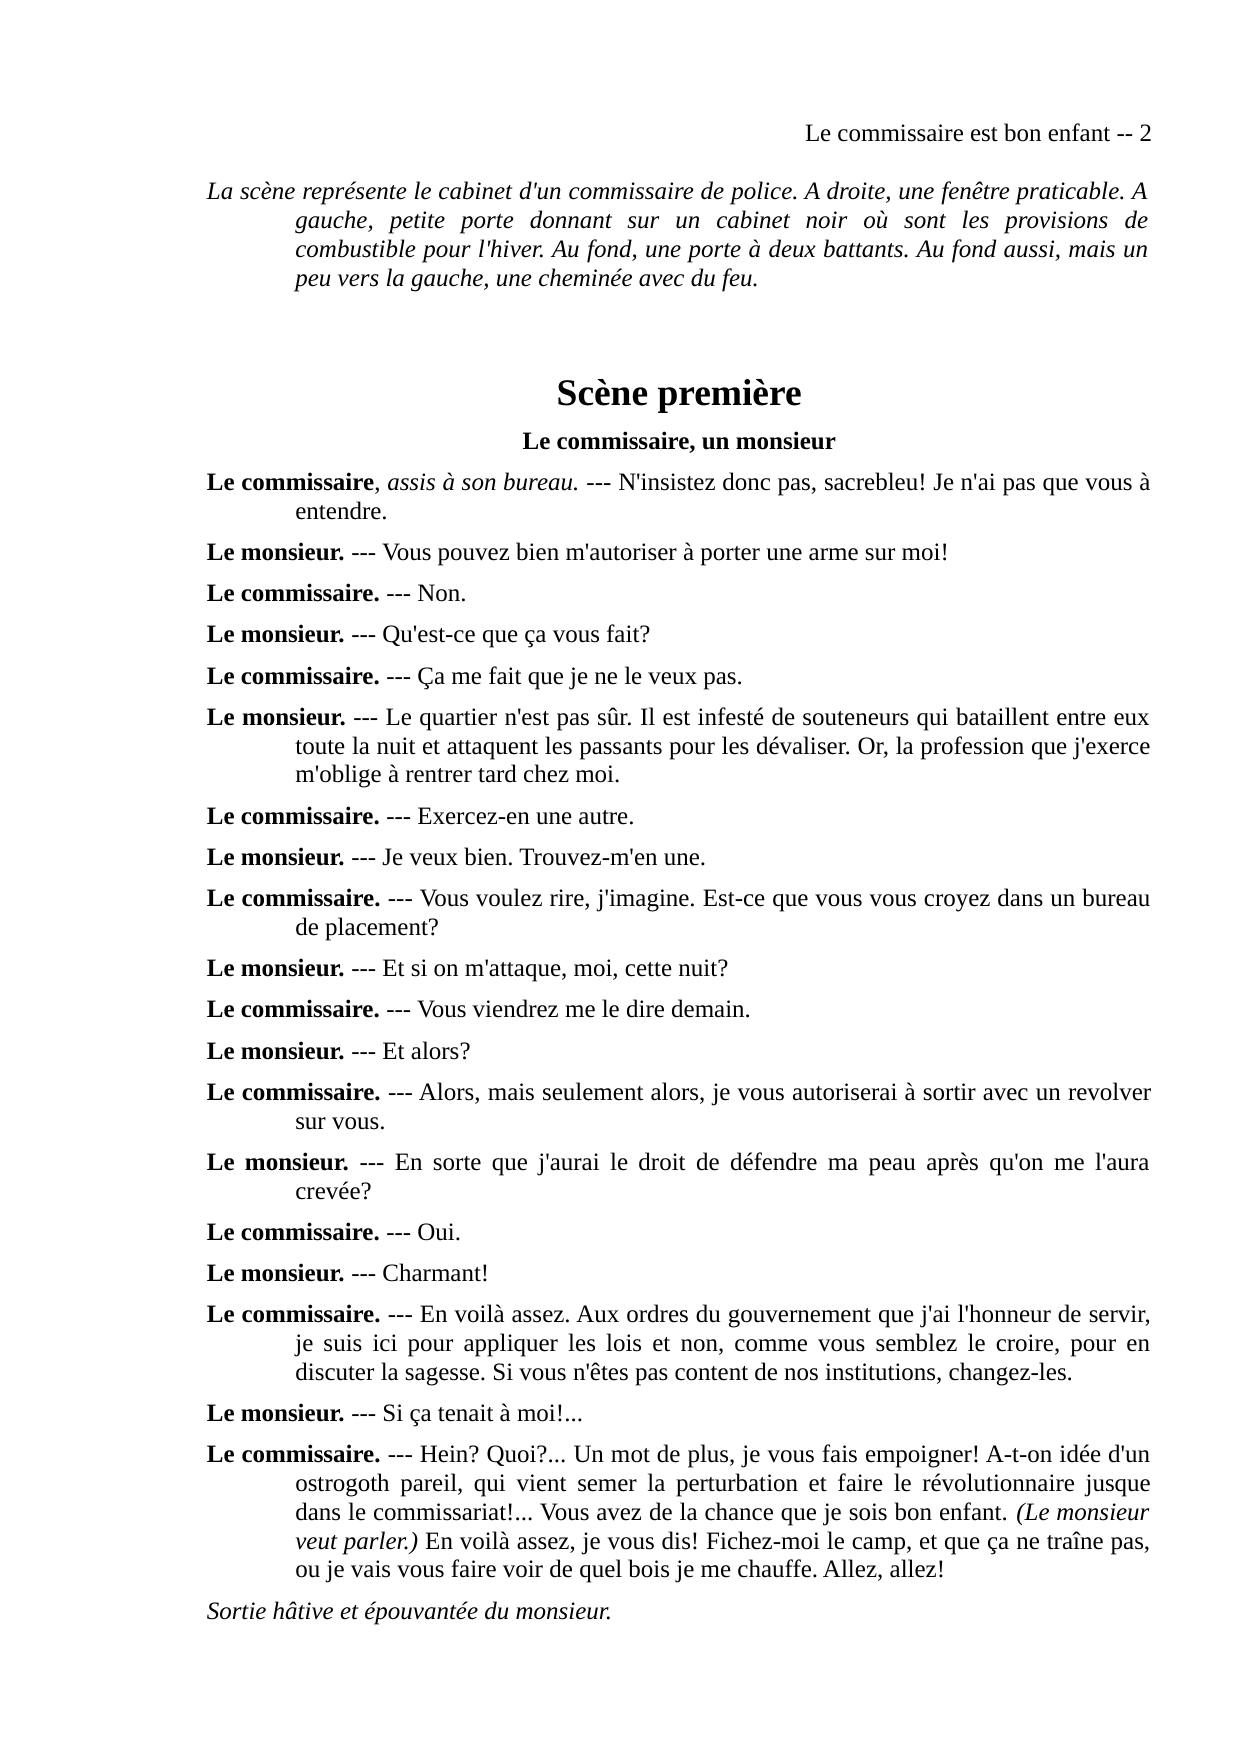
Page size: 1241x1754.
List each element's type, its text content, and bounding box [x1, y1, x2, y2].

text Le monsieur. --- Qu'est-ce que ça vous fait? [207, 619, 1152, 648]
text Le monsieur. --- Je veux bien. Trouvez-m'en une. [207, 842, 1152, 871]
text Le commissaire. --- Ça me fait que je ne le veux pas. [207, 661, 1152, 689]
text Le monsieur. --- Le quartier n'est pas sûr. Il est infesté de souteneurs qui bataillent entre eux toute la nuit et attaquent les passants pour les dévaliser. Or, la profession que j'exerce m'oblige à rentrer tard chez moi. [207, 702, 1152, 788]
text La scène représente le cabinet d'un commissaire de police. A droite, une fenêtre praticable. A gauche, petite porte donnant sur un cabinet noir où sont les provisions de combustible pour l'hiver. Au fond, une porte à deux battants. Au fond aussi, mais un peu vers la gauche, une cheminée avec du feu. [207, 176, 1152, 291]
text Le commissaire, un monsieur [207, 426, 1152, 454]
text Le commissaire. --- Vous voulez rire, j'imagine. Est-ce que vous vous croyez dans un bureau de placement? [207, 883, 1152, 941]
text Le monsieur. --- Et si on m'attaque, moi, cette nuit? [207, 953, 1152, 982]
subtitle Scène première [207, 370, 1152, 413]
text Le commissaire. --- Non. [207, 578, 1152, 607]
text Le monsieur. --- Si ça tenait à moi!... [207, 1398, 1152, 1427]
text Sortie hâtive et épouvantée du monsieur. [207, 1596, 1152, 1624]
text Le commissaire. --- Hein? Quoi?... Un mot de plus, je vous fais empoigner! A-t-on idée d'un ostrogoth pareil, qui vient semer la perturbation et faire le révolutionnaire jusque dans le commissariat!... Vous avez de la chance que je sois bon enfant. (Le monsieur veut parler.) En voilà assez, je vous dis! Fichez-moi le camp, et que ça ne traîne pas, ou je vais vous faire voir de quel bois je me chauffe. Allez, allez! [207, 1439, 1152, 1583]
text Le commissaire. --- En voilà assez. Aux ordres du gouvernement que j'ai l'honneur de servir, je suis ici pour appliquer les lois et non, comme vous semblez le croire, pour en discuter la sagesse. Si vous n'êtes pas content de nos institutions, changez-les. [207, 1299, 1152, 1386]
text Le commissaire. --- Exercez-en une autre. [207, 801, 1152, 829]
text Le commissaire. --- Vous viendrez me le dire demain. [207, 994, 1152, 1023]
text Le commissaire, assis à son bureau. --- N'insistez donc pas, sacrebleu! Je n'ai pas que vous à entendre. [207, 467, 1152, 524]
text Le monsieur. --- Et alors? [207, 1036, 1152, 1064]
text Le commissaire. --- Oui. [207, 1217, 1152, 1246]
text Le monsieur. --- Vous pouvez bien m'autoriser à porter une arme sur moi! [207, 537, 1152, 566]
text Le commissaire. --- Alors, mais seulement alors, je vous autoriserai à sortir avec un revolver sur vous. [207, 1077, 1152, 1134]
text Le monsieur. --- En sorte que j'aurai le droit de défendre ma peau après qu'on me l'aura crevée? [207, 1147, 1152, 1204]
text Le monsieur. --- Charmant! [207, 1258, 1152, 1287]
